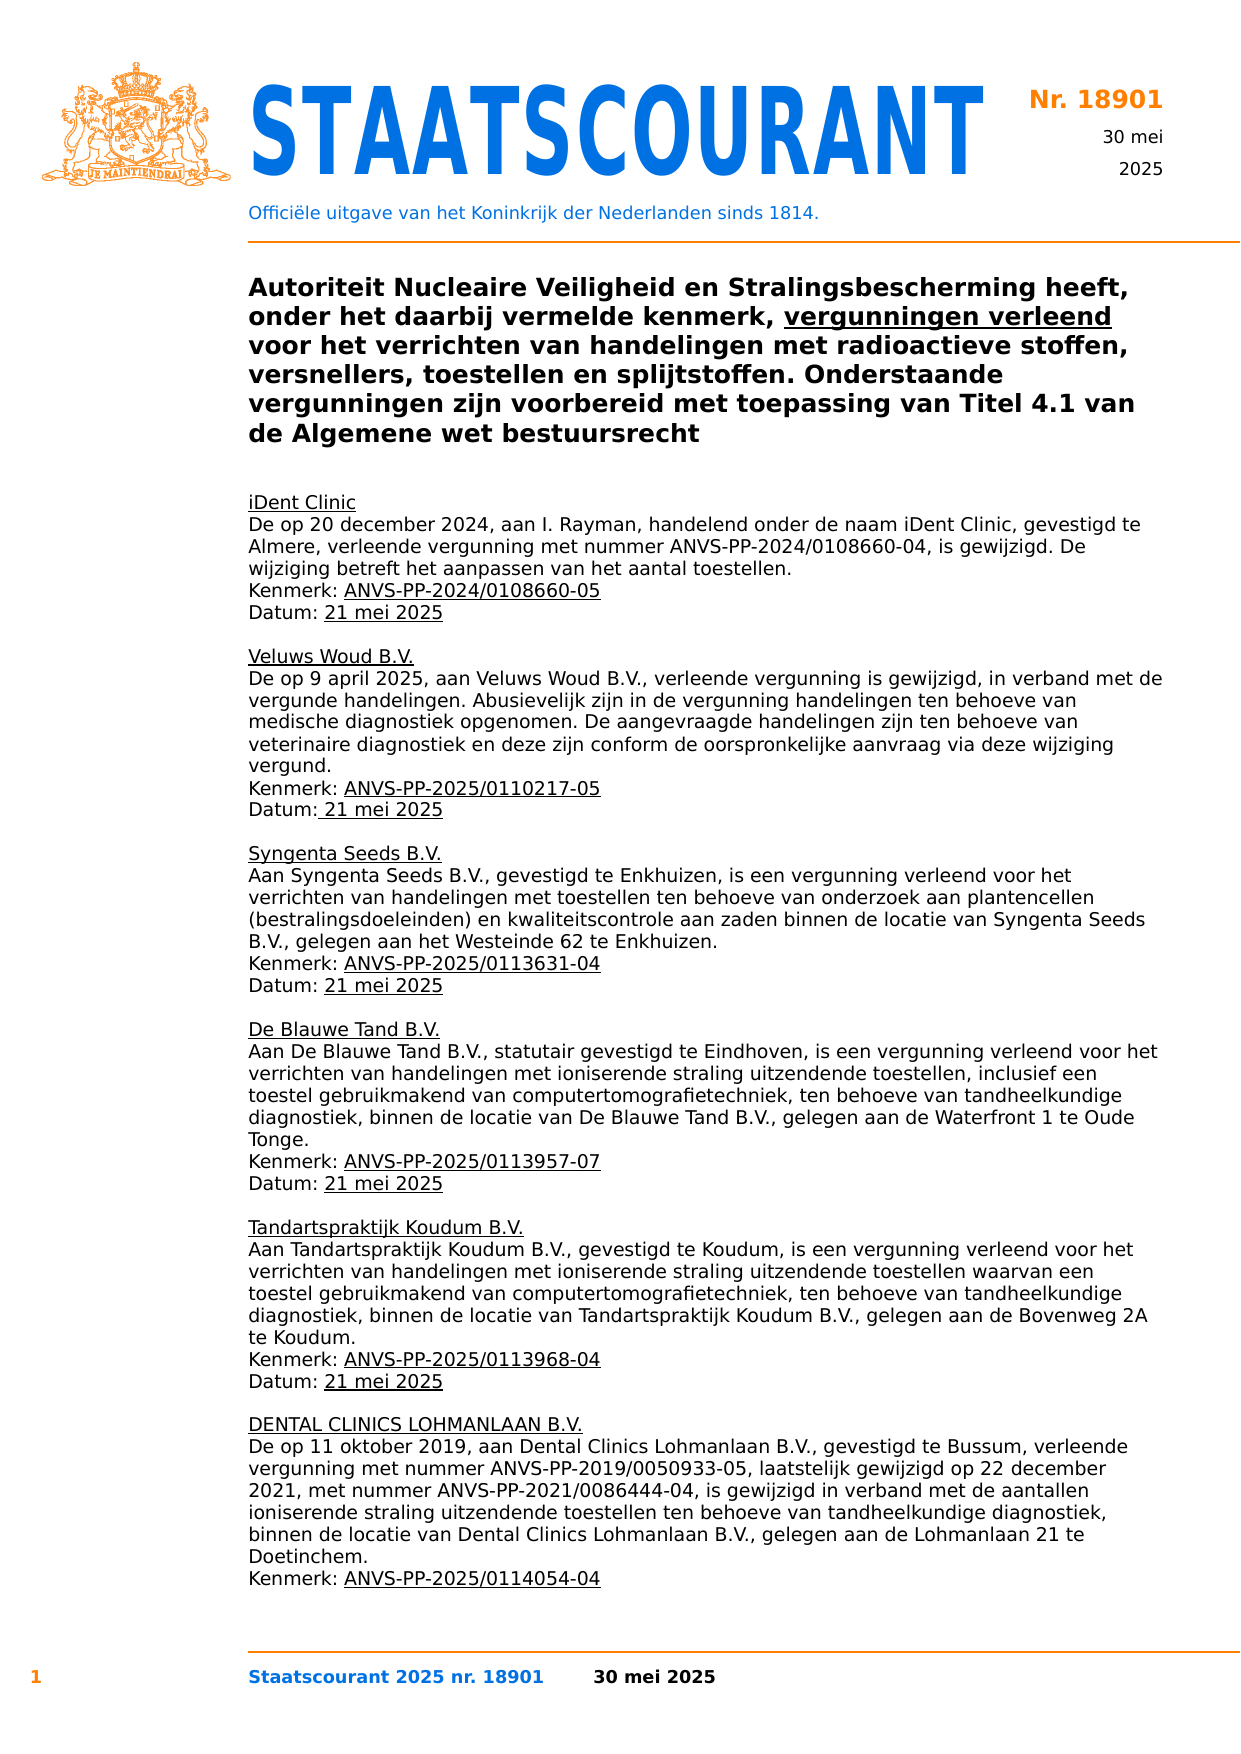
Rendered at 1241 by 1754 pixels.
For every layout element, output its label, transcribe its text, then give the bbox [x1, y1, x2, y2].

text Veluws Woud B.V. [248, 646, 1163, 667]
text Tandartspraktijk Koudum B.V. [248, 1217, 1163, 1239]
table_header STAATSCOURANT [248, 62, 998, 203]
text Kenmerk: ANVS-PP-2025/0113631-04 [248, 953, 1163, 975]
text Datum: 21 mei 2025 [248, 799, 1163, 821]
table_cell 2025 [998, 153, 1240, 203]
text Kenmerk: ANVS-PP-2025/0113968-04 [248, 1348, 1163, 1371]
text Kenmerk: ANVS-PP-2024/0108660-05 [248, 580, 1163, 602]
text Kenmerk: ANVS-PP-2025/0113957-07 [248, 1151, 1163, 1173]
table_cell 30 mei [998, 121, 1240, 153]
text De op 9 april 2025, aan Veluws Woud B.V., verleende vergunning is gewijzigd, in verband met de vergunde handelingen. Abusievelijk zijn in de vergunning handelingen ten behoeve van medische diagnostiek opgenomen. De aangevraagde handelingen zijn ten behoeve van veterinaire diagnostiek en deze zijn conform de oorspronkelijke aanvraag via deze wijziging vergund. [248, 667, 1163, 777]
text De op 11 oktober 2019, aan Dental Clinics Lohmanlaan B.V., gevestigd te Bussum, verleende vergunning met nummer ANVS-PP-2019/0050933-05, laatstelijk gewijzigd op 22 december 2021, met nummer ANVS-PP-2021/0086444-04, is gewijzigd in verband met de aantallen ioniserende straling uitzendende toestellen ten behoeve van tandheelkundige diagnostiek, binnen de locatie van Dental Clinics Lohmanlaan B.V., gelegen aan de Lohmanlaan 21 te Doetinchem. [248, 1436, 1163, 1568]
text De Blauwe Tand B.V. [248, 1019, 1163, 1041]
text Datum: 21 mei 2025 [248, 1173, 1163, 1195]
picture [41, 62, 231, 186]
text Aan Syngenta Seeds B.V., gevestigd te Enkhuizen, is een vergunning verleend voor het verrichten van handelingen met toestellen ten behoeve van onderzoek aan plantencellen (bestralingsdoeleinden) en kwaliteitscontrole aan zaden binnen de locatie van Syngenta Seeds B.V., gelegen aan het Westeinde 62 te Enkhuizen. [248, 865, 1163, 953]
subtitle Autoriteit Nucleaire Veiligheid en Stralingsbescherming heeft, onder het daarbij vermelde kenmerk, vergunningen verleend voor het verrichten van handelingen met radioactieve stoffen, versnellers, toestellen en splijtstoffen. Onderstaande vergunningen zijn voorbereid met toepassing van Titel 4.1 van de Algemene wet bestuursrecht [248, 273, 1163, 448]
text Kenmerk: ANVS-PP-2025/0114054-04 [248, 1568, 1163, 1590]
text DENTAL CLINICS LOHMANLAAN B.V. [248, 1414, 1163, 1436]
text Datum: 21 mei 2025 [248, 975, 1163, 997]
text Datum: 21 mei 2025 [248, 602, 1163, 624]
text De op 20 december 2024, aan I. Rayman, handelend onder de naam iDent Clinic, gevestigd te Almere, verleende vergunning met nummer ANVS-PP-2024/0108660-04, is gewijzigd. De wijziging betreft het aanpassen van het aantal toestellen. [248, 514, 1163, 580]
text Aan Tandartspraktijk Koudum B.V., gevestigd te Koudum, is een vergunning verleend voor het verrichten van handelingen met ioniserende straling uitzendende toestellen waarvan een toestel gebruikmakend van computertomografietechniek, ten behoeve van tandheelkundige diagnostiek, binnen de locatie van Tandartspraktijk Koudum B.V., gelegen aan de Bovenweg 2A te Koudum. [248, 1239, 1163, 1348]
text Syngenta Seeds B.V. [248, 843, 1163, 865]
text iDent Clinic [248, 492, 1163, 514]
text Kenmerk: ANVS-PP-2025/0110217-05 [248, 777, 1163, 799]
table_header Nr. 18901 [998, 62, 1240, 121]
text Datum: 21 mei 2025 [248, 1371, 1163, 1392]
table_header [25, 62, 248, 241]
table_cell Officiële uitgave van het Koninkrijk der Nederlanden sinds 1814. [248, 203, 1240, 241]
text Aan De Blauwe Tand B.V., statutair gevestigd te Eindhoven, is een vergunning verleend voor het verrichten van handelingen met ioniserende straling uitzendende toestellen, inclusief een toestel gebruikmakend van computertomografietechniek, ten behoeve van tandheelkundige diagnostiek, binnen de locatie van De Blauwe Tand B.V., gelegen aan de Waterfront 1 te Oude Tonge. [248, 1041, 1163, 1151]
